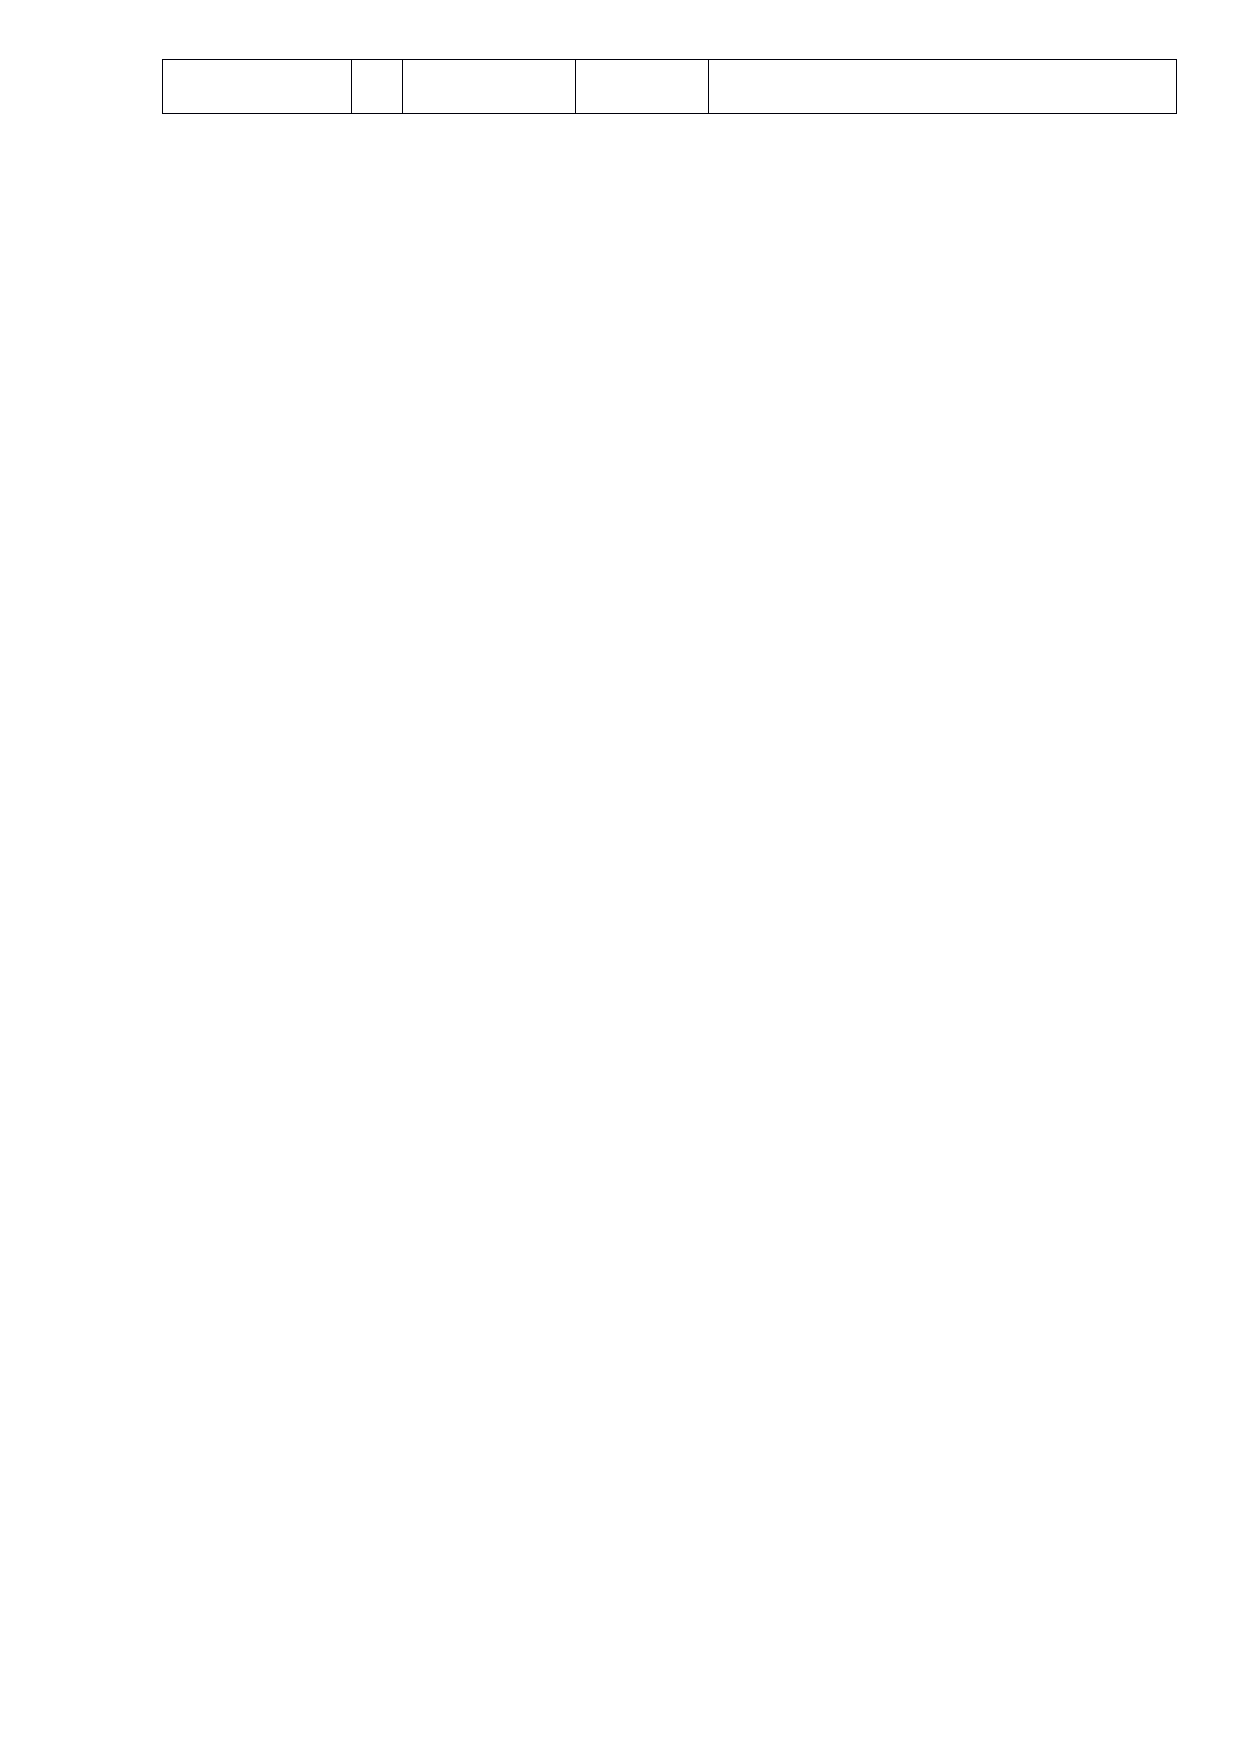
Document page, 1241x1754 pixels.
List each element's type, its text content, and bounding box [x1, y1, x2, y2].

table_cell 45 [352, 60, 402, 113]
table_cell Компьютер-1 Парты - 15, стулья-30, тренажер-2, стенды, плакаты, винтовка- пневматическая-6 пистолет пневматический-1 [709, 60, 1176, 113]
table_cell 46,7 [576, 60, 708, 113]
table_cell 30 [403, 60, 575, 113]
table_cell ОБЖ [163, 60, 351, 113]
